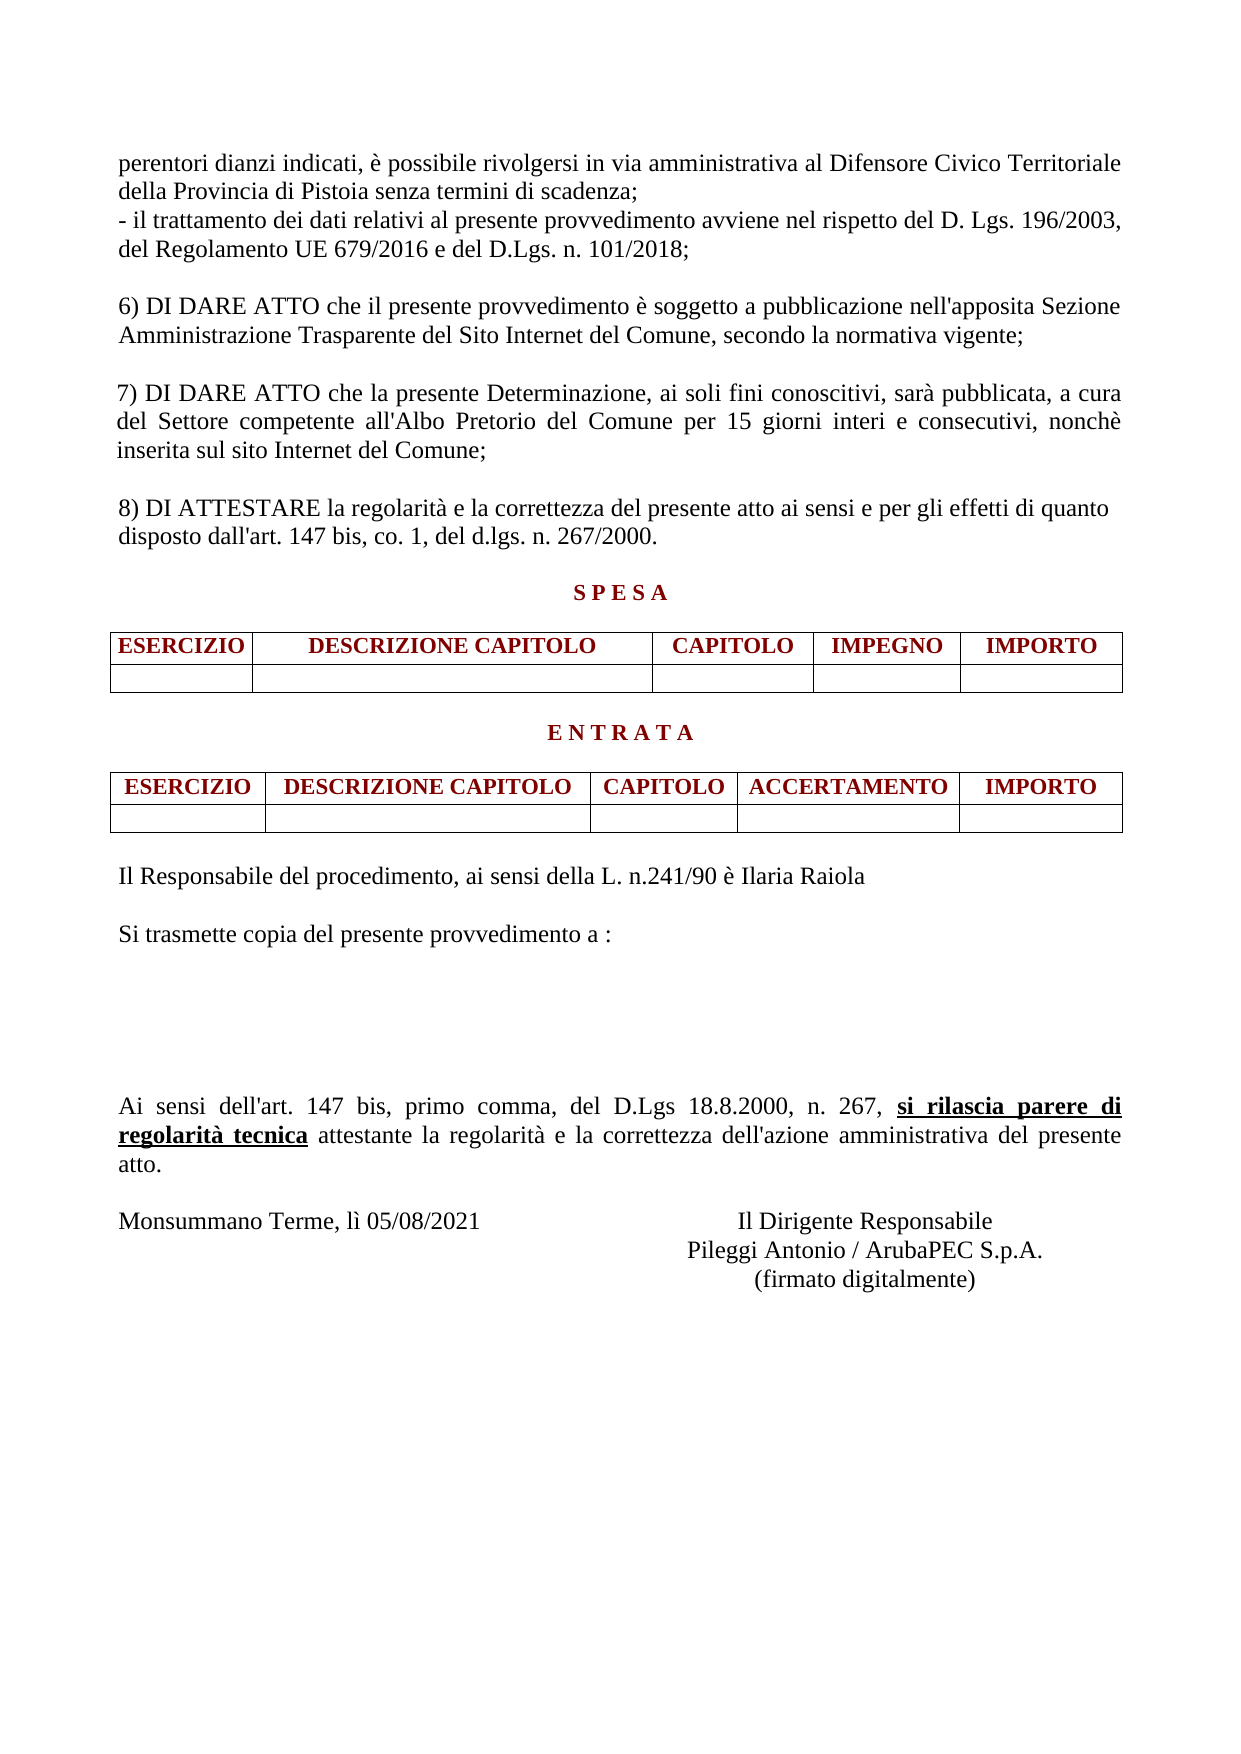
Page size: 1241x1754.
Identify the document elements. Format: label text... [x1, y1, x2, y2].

table_cell (firmato digitalmente) [608, 1264, 1122, 1293]
table_header ESERCIZIO [111, 773, 265, 804]
text - il trattamento dei dati relativi al presente provvedimento avviene nel rispetto del D. Lgs. 196/2003, del Regolamento UE 679/2016 e del D.Lgs. n. 101/2018; [118, 205, 1122, 263]
table_cell [591, 1264, 608, 1293]
table_header ESERCIZIO [111, 633, 252, 664]
table_cell [591, 1235, 608, 1264]
text 8) DI ATTESTARE la regolarità e la correttezza del presente atto ai sensi e per gli effetti di quanto disposto dall'art. 147 bis, co. 1, del d.lgs. n. 267/2000. [118, 493, 1122, 550]
table_cell [266, 805, 590, 832]
text 7) DI DARE ATTO che la presente Determinazione, ai soli fini conoscitivi, sarà pubblicata, a cura del Settore competente all'Albo Pretorio del Comune per 15 giorni interi e consecutivi, nonchè inserita sul sito Internet del Comune; [116, 378, 1122, 464]
table_cell [107, 976, 1125, 1005]
table_header IMPEGNO [814, 633, 960, 664]
table_cell [253, 665, 652, 692]
table_header IMPORTO [961, 633, 1122, 664]
table_cell [111, 1235, 591, 1264]
table_cell [111, 665, 252, 692]
text Si trasmette copia del presente provvedimento a : [118, 919, 1122, 948]
table_cell [961, 665, 1122, 692]
table_cell [960, 805, 1122, 832]
text perentori dianzi indicati, è possibile rivolgersi in via amministrativa al Difensore Civico Territoriale della Provincia di Pistoia senza termini di scadenza; [118, 148, 1122, 205]
table_header CAPITOLO [591, 773, 737, 804]
text E N T R A T A [118, 719, 1122, 745]
table_header Monsummano Terme, lì 05/08/2021 [111, 1206, 591, 1235]
table_cell [111, 1264, 591, 1293]
table_header [107, 948, 1125, 976]
table_header DESCRIZIONE CAPITOLO [253, 633, 652, 664]
table_header IMPORTO [960, 773, 1122, 804]
table_header ACCERTAMENTO [738, 773, 959, 804]
text Il Responsabile del procedimento, ai sensi della L. n.241/90 è Ilaria Raiola [118, 861, 1122, 890]
text Ai sensi dell'art. 147 bis, primo comma, del D.Lgs 18.8.2000, n. 267, si rilascia parere di regolarità tecnica attestante la regolarità e la correttezza dell'azione amministrativa del presente atto. [118, 1091, 1122, 1178]
text S P E S A [118, 579, 1122, 605]
table_header CAPITOLO [653, 633, 813, 664]
table_cell Pileggi Antonio / ArubaPEC S.p.A. [608, 1235, 1122, 1264]
table_header [591, 1206, 608, 1235]
table_cell [653, 665, 813, 692]
text 6) DI DARE ATTO che il presente provvedimento è soggetto a pubblicazione nell'apposita Sezione Amministrazione Trasparente del Sito Internet del Comune, secondo la normativa vigente; [118, 291, 1122, 349]
table_cell [591, 805, 737, 832]
table_header Il Dirigente Responsabile [608, 1206, 1122, 1235]
table_cell [738, 805, 959, 832]
table_cell [111, 805, 265, 832]
table_cell [814, 665, 960, 692]
table_header DESCRIZIONE CAPITOLO [266, 773, 590, 804]
